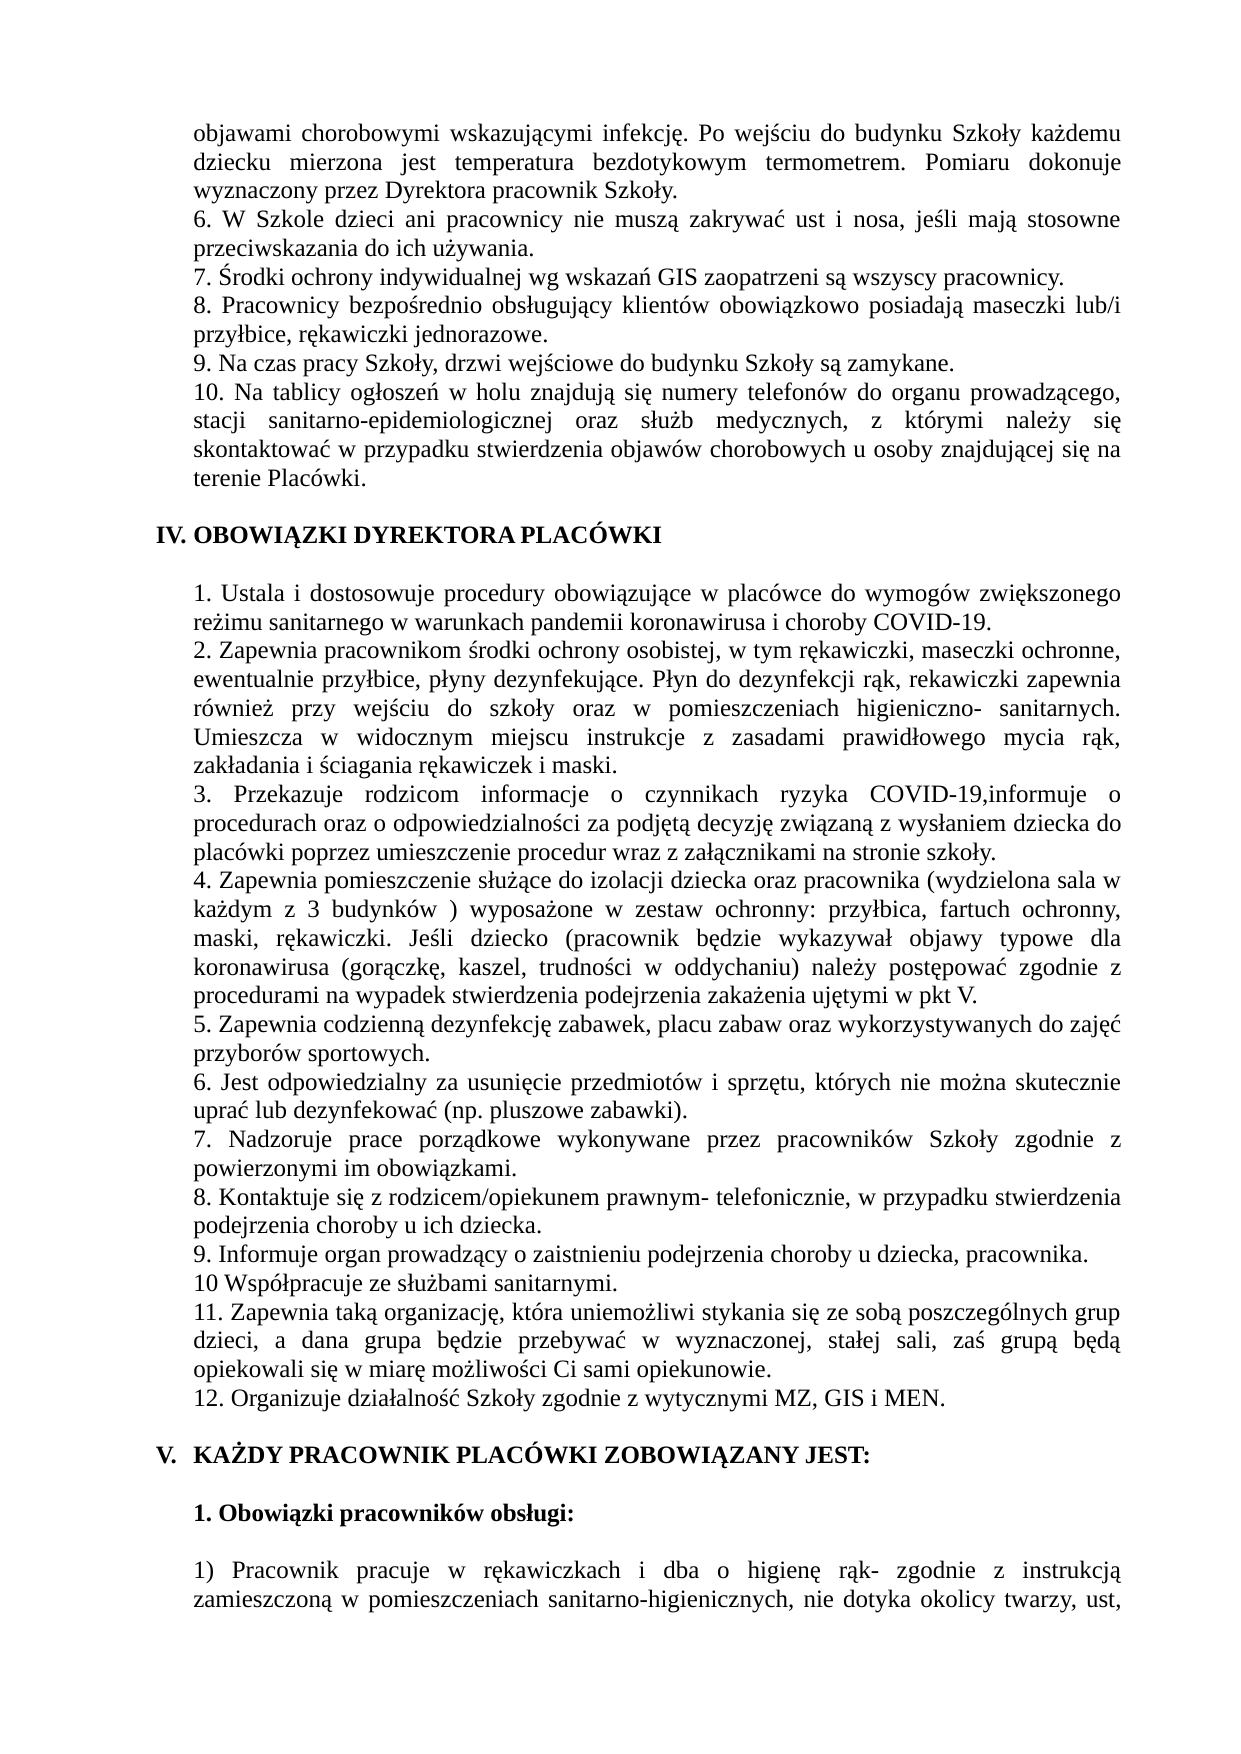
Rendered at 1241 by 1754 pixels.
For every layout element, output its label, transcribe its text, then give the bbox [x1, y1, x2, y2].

list 11. Zapewnia taką organizację, która uniemożliwi stykania się ze sobą poszczególnych grup dzieci, a dana grupa będzie przebywać w wyznaczonej, stałej sali, zaś grupą będą opiekowali się w miarę możliwości Ci sami opiekunowie. [156, 1297, 1122, 1383]
list 2. Zapewnia pracownikom środki ochrony osobistej, w tym rękawiczki, maseczki ochronne, ewentualnie przyłbice, płyny dezynfekujące. Płyn do dezynfekcji rąk, rekawiczki zapewnia również przy wejściu do szkoły oraz w pomieszczeniach higieniczno- sanitarnych. Umieszcza w widocznym miejscu instrukcje z zasadami prawidłowego mycia rąk, zakładania i ściagania rękawiczek i maski. [156, 636, 1122, 779]
list 1. Obowiązki pracowników obsługi: [156, 1498, 1122, 1527]
list 6. W Szkole dzieci ani pracownicy nie muszą zakrywać ust i nosa, jeśli mają stosowne przeciwskazania do ich używania. [156, 204, 1122, 262]
list 1) Pracownik pracuje w rękawiczkach i dba o higienę rąk- zgodnie z instrukcją zamieszczoną w pomieszczeniach sanitarno-higienicznych, nie dotyka okolicy twarzy, ust, [156, 1556, 1122, 1613]
list 6. Jest odpowiedzialny za usunięcie przedmiotów i sprzętu, których nie można skutecznie uprać lub dezynfekować (np. pluszowe zabawki). [156, 1067, 1122, 1124]
list OBOWIĄZKI DYREKTORA PLACÓWKI [156, 521, 1122, 549]
list 9. Na czas pracy Szkoły, drzwi wejściowe do budynku Szkoły są zamykane. [156, 348, 1122, 377]
list 12. Organizuje działalność Szkoły zgodnie z wytycznymi MZ, GIS i MEN. [156, 1383, 1122, 1412]
list 10 Współpracuje ze służbami sanitarnymi. [156, 1268, 1122, 1297]
list 9. Informuje organ prowadzący o zaistnieniu podejrzenia choroby u dziecka, pracownika. [156, 1239, 1122, 1268]
list 5. Zapewnia codzienną dezynfekcję zabawek, placu zabaw oraz wykorzystywanych do zajęć przyborów sportowych. [156, 1009, 1122, 1067]
list 1. Ustala i dostosowuje procedury obowiązujące w placówce do wymogów zwiększonego reżimu sanitarnego w warunkach pandemii koronawirusa i choroby COVID-19. [156, 578, 1122, 636]
list 7. Nadzoruje prace porządkowe wykonywane przez pracowników Szkoły zgodnie z powierzonymi im obowiązkami. [156, 1124, 1122, 1182]
list objawami chorobowymi wskazującymi infekcję. Po wejściu do budynku Szkoły każdemu dziecku mierzona jest temperatura bezdotykowym termometrem. Pomiaru dokonuje wyznaczony przez Dyrektora pracownik Szkoły. [156, 118, 1122, 204]
list 4. Zapewnia pomieszczenie służące do izolacji dziecka oraz pracownika (wydzielona sala w każdym z 3 budynków ) wyposażone w zestaw ochronny: przyłbica, fartuch ochronny, maski, rękawiczki. Jeśli dziecko (pracownik będzie wykazywał objawy typowe dla koronawirusa (gorączkę, kaszel, trudności w oddychaniu) należy postępować zgodnie z procedurami na wypadek stwierdzenia podejrzenia zakażenia ujętymi w pkt V. [156, 866, 1122, 1009]
list 3. Przekazuje rodzicom informacje o czynnikach ryzyka COVID-19,informuje o procedurach oraz o odpowiedzialności za podjętą decyzję związaną z wysłaniem dziecka do placówki poprzez umieszczenie procedur wraz z załącznikami na stronie szkoły. [156, 779, 1122, 866]
list 7. Środki ochrony indywidualnej wg wskazań GIS zaopatrzeni są wszyscy pracownicy. [156, 262, 1122, 291]
list 8. Pracownicy bezpośrednio obsługujący klientów obowiązkowo posiadają maseczki lub/i przyłbice, rękawiczki jednorazowe. [156, 291, 1122, 348]
list 8. Kontaktuje się z rodzicem/opiekunem prawnym- telefonicznie, w przypadku stwierdzenia podejrzenia choroby u ich dziecka. [156, 1182, 1122, 1239]
list 10. Na tablicy ogłoszeń w holu znajdują się numery telefonów do organu prowadzącego, stacji sanitarno-epidemiologicznej oraz służb medycznych, z którymi należy się skontaktować w przypadku stwierdzenia objawów chorobowych u osoby znajdującej się na terenie Placówki. [156, 377, 1122, 492]
list KAŻDY PRACOWNIK PLACÓWKI ZOBOWIĄZANY JEST: [156, 1441, 1122, 1469]
